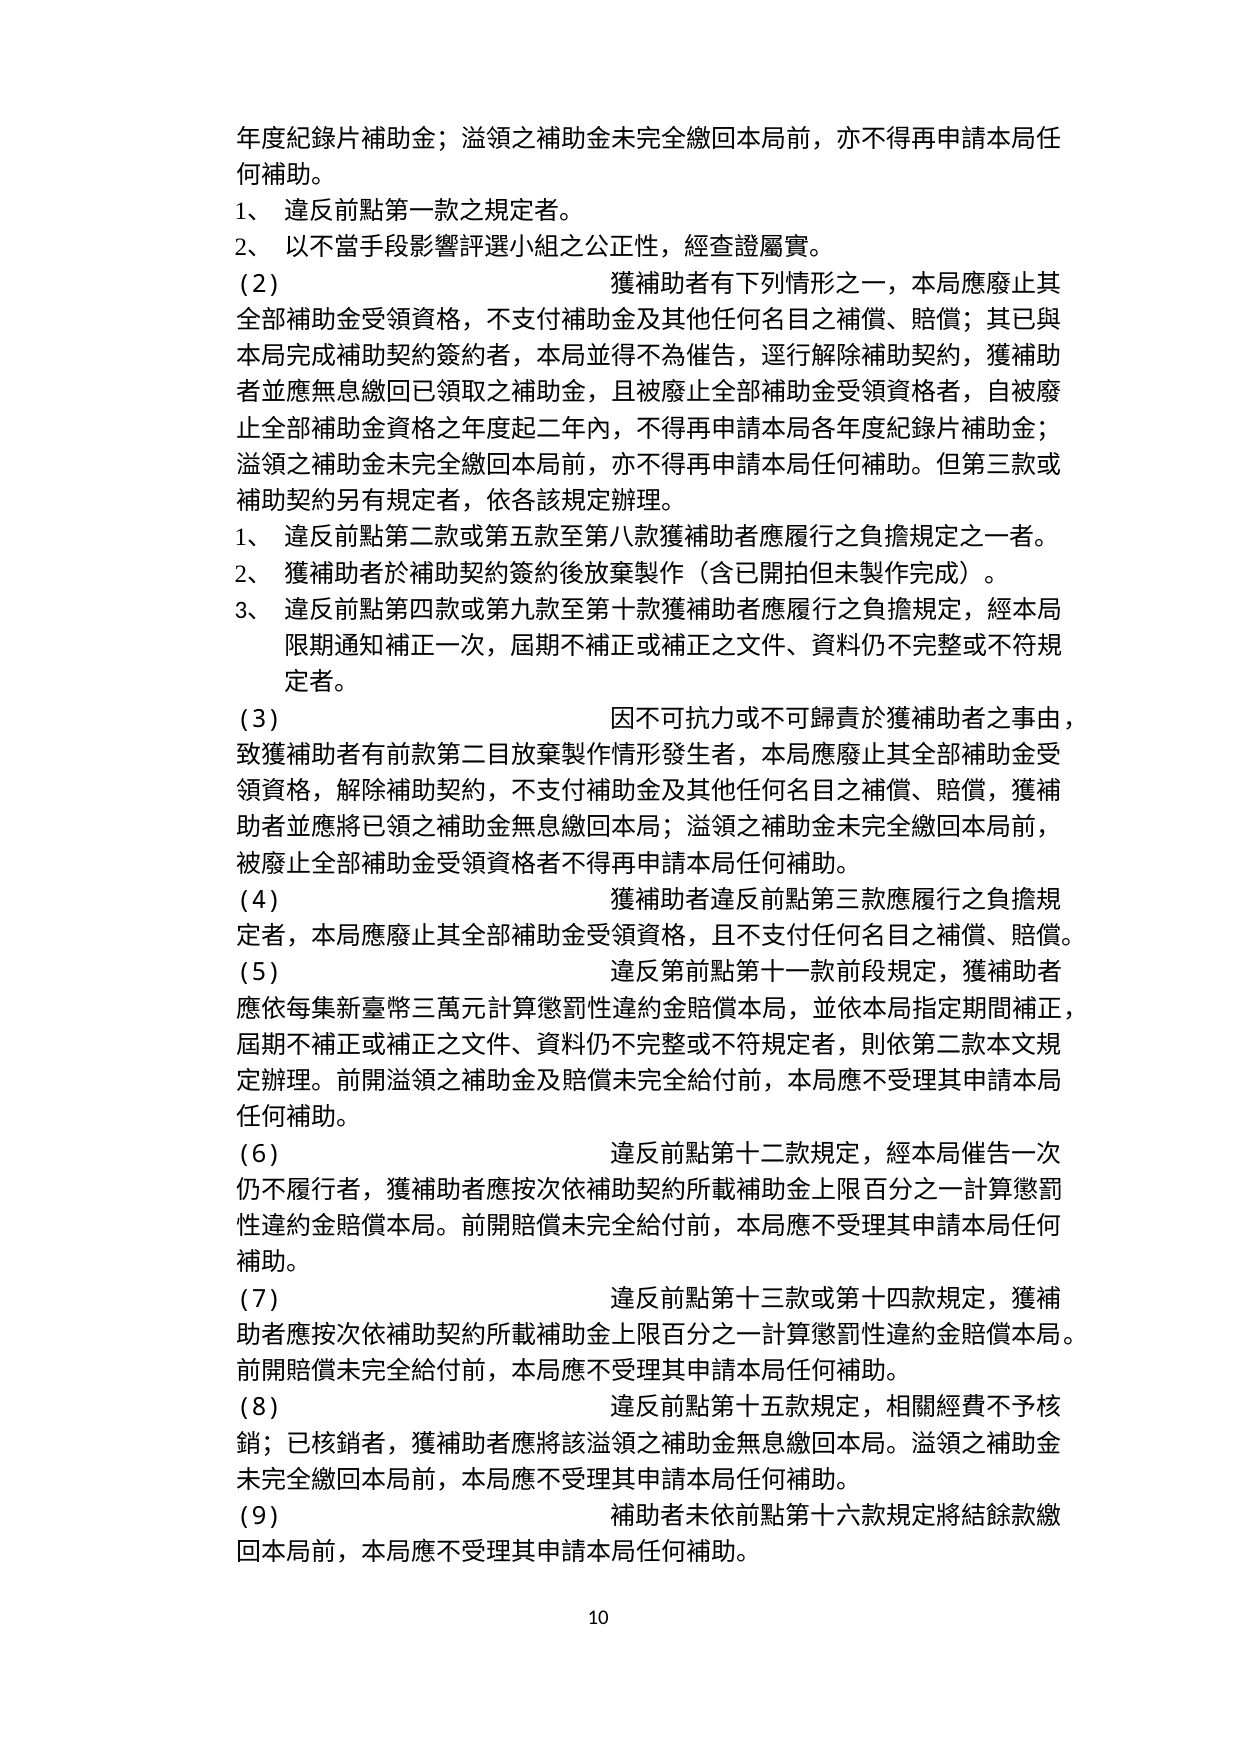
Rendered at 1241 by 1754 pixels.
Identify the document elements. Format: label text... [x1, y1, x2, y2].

list 以不當手段影響評選小組之公正性，經查證屬實。 [234, 227, 1063, 263]
list 年度紀錄片補助金；溢領之補助金未完全繳回本局前，亦不得再申請本局任何補助。 [236, 118, 1063, 191]
list 違反前點第四款或第九款至第十款獲補助者應履行之負擔規定，經本局限期通知補正一次，屆期不補正或補正之文件、資料仍不完整或不符規定者。 [234, 589, 1063, 698]
list 獲補助者有下列情形之一，本局應廢止其全部補助金受領資格，不支付補助金及其他任何名目之補償、賠償；其已與本局完成補助契約簽約者，本局並得不為催告，逕行解除補助契約，獲補助者並應無息繳回已領取之補助金，且被廢止全部補助金受領資格者，自被廢止全部補助金資格之年度起二年內，不得再申請本局各年度紀錄片補助金；溢領之補助金未完全繳回本局前，亦不得再申請本局任何補助。但第三款或補助契約另有規定者，依各該規定辦理。 [236, 263, 1063, 517]
list 違反第前點第十一款前段規定，獲補助者應依每集新臺幣三萬元計算懲罰性違約金賠償本局，並依本局指定期間補正，屆期不補正或補正之文件、資料仍不完整或不符規定者，則依第二款本文規定辦理。前開溢領之補助金及賠償未完全給付前，本局應不受理其申請本局任何補助。 [236, 952, 1063, 1133]
list 違反前點第十二款規定，經本局催告一次仍不履行者，獲補助者應按次依補助契約所載補助金上限百分之一計算懲罰性違約金賠償本局。前開賠償未完全給付前，本局應不受理其申請本局任何補助。 [236, 1133, 1063, 1278]
list 獲補助者違反前點第三款應履行之負擔規定者，本局應廢止其全部補助金受領資格，且不支付任何名目之補償、賠償。 [236, 879, 1063, 952]
list 因不可抗力或不可歸責於獲補助者之事由，致獲補助者有前款第二目放棄製作情形發生者，本局應廢止其全部補助金受領資格，解除補助契約，不支付補助金及其他任何名目之補償、賠償，獲補助者並應將已領之補助金無息繳回本局；溢領之補助金未完全繳回本局前，被廢止全部補助金受領資格者不得再申請本局任何補助。 [236, 698, 1063, 879]
list 違反前點第二款或第五款至第八款獲補助者應履行之負擔規定之一者。 [234, 517, 1063, 553]
list 補助者未依前點第十六款規定將結餘款繳回本局前，本局應不受理其申請本局任何補助。 [236, 1496, 1063, 1568]
list 獲補助者於補助契約簽約後放棄製作（含已開拍但未製作完成）。 [234, 553, 1063, 589]
list 違反前點第十三款或第十四款規定，獲補助者應按次依補助契約所載補助金上限百分之一計算懲罰性違約金賠償本局。前開賠償未完全給付前，本局應不受理其申請本局任何補助。 [236, 1278, 1063, 1387]
list 違反前點第十五款規定，相關經費不予核銷；已核銷者，獲補助者應將該溢領之補助金無息繳回本局。溢領之補助金未完全繳回本局前，本局應不受理其申請本局任何補助。 [236, 1387, 1063, 1496]
list 違反前點第一款之規定者。 [234, 191, 1063, 227]
